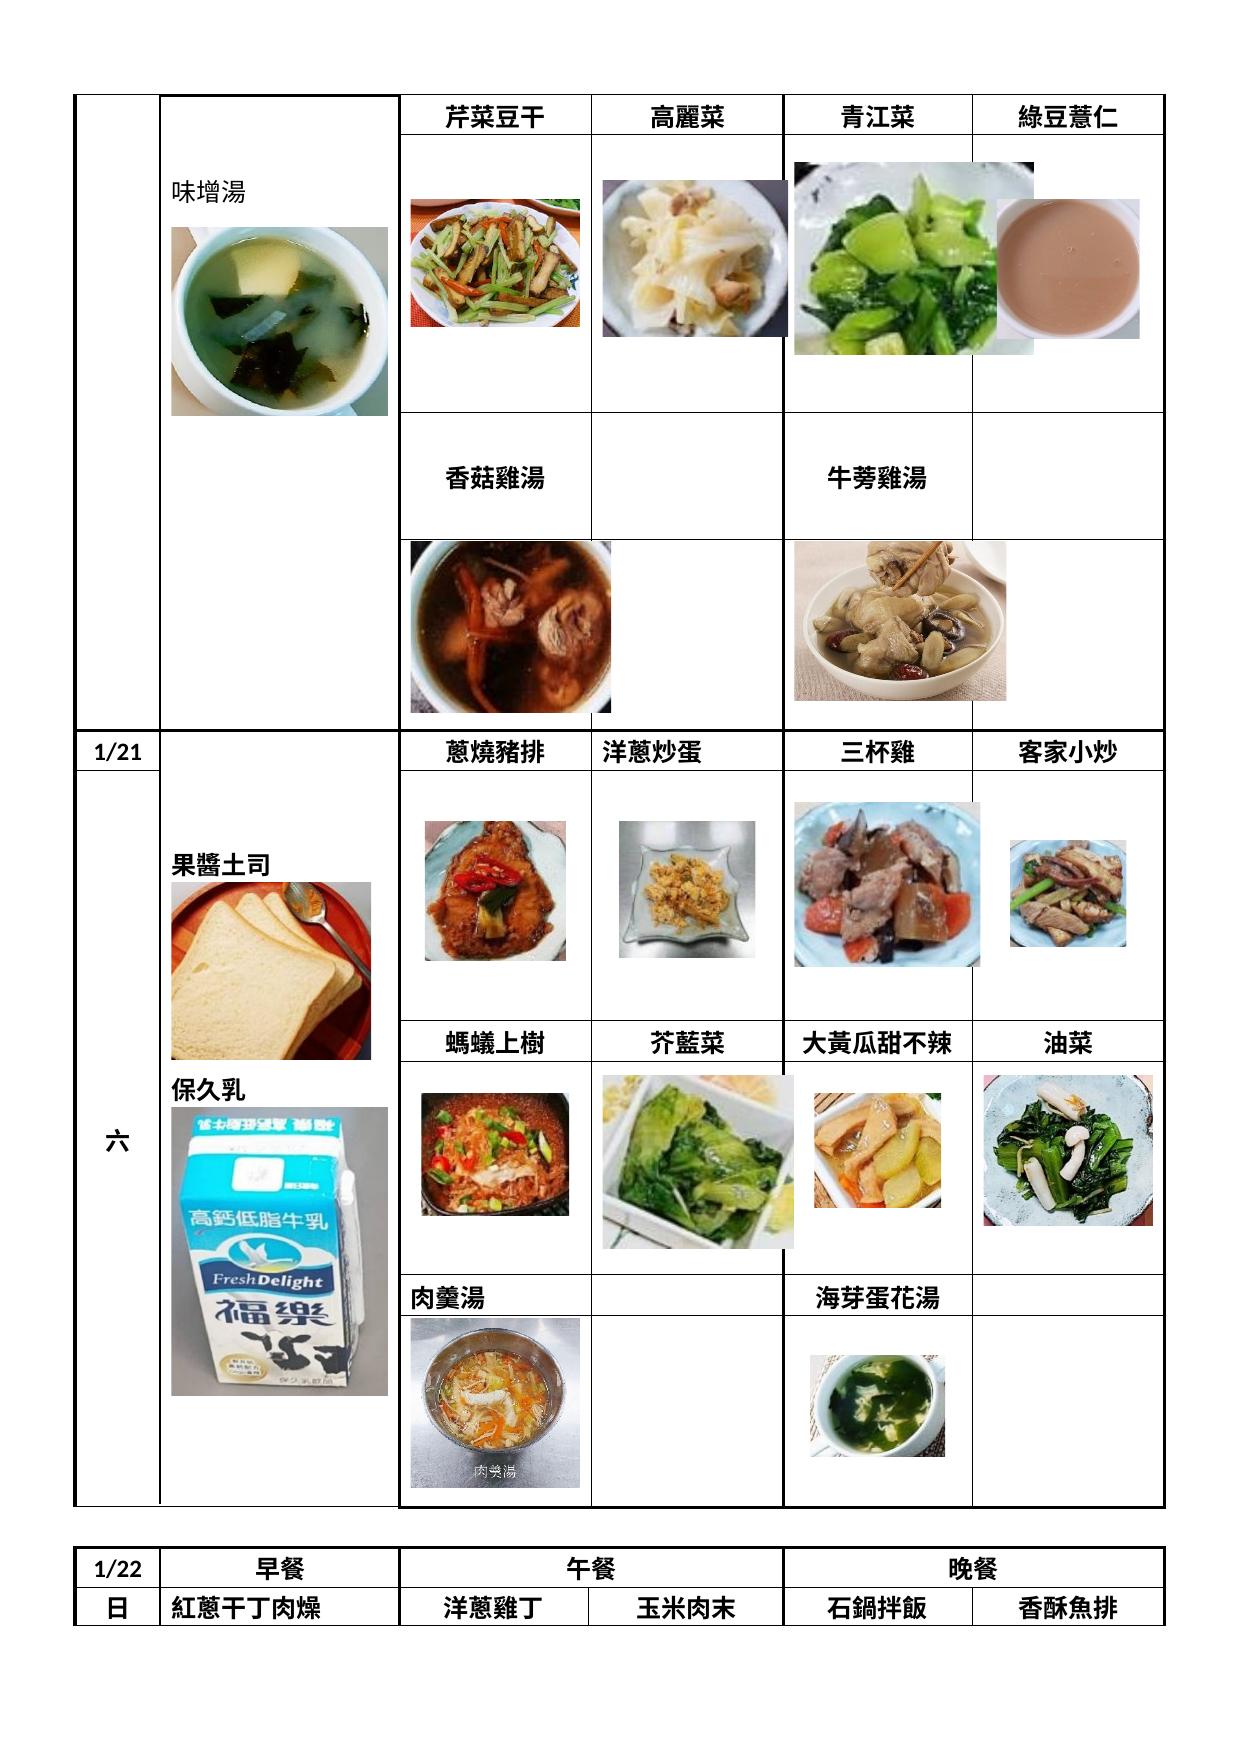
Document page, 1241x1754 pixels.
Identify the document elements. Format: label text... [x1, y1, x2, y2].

table_cell [785, 1316, 972, 1506]
table_cell 果醬土司 保久乳 [160, 732, 398, 1506]
table_cell 玉米肉末 [589, 1588, 782, 1625]
table_cell [592, 771, 782, 1020]
table_cell [785, 771, 972, 1020]
table_cell [973, 1275, 1163, 1315]
table_cell 青江菜 [785, 95, 972, 134]
table_cell [973, 1062, 1163, 1274]
table_cell 客家小炒 [973, 732, 1163, 770]
picture [602, 1075, 794, 1249]
table_cell [592, 1062, 782, 1274]
table_cell 香菇雞湯 [401, 413, 591, 538]
picture [424, 821, 566, 961]
picture [810, 1355, 946, 1457]
table_cell [401, 135, 591, 412]
table_cell 油菜 [973, 1021, 1163, 1061]
picture [171, 882, 372, 1060]
table_cell 芹菜豆干 [401, 95, 591, 134]
picture [1010, 840, 1127, 947]
table_cell 洋蔥雞丁 [401, 1588, 588, 1625]
picture [410, 1318, 580, 1488]
table_cell 1/21 [77, 732, 159, 770]
table_cell [592, 540, 782, 729]
table_cell 石鍋拌飯 [785, 1588, 972, 1625]
table_cell [592, 1316, 782, 1506]
picture [410, 199, 580, 327]
table_cell [592, 1275, 782, 1315]
table_cell [592, 135, 782, 412]
table_cell [973, 135, 1163, 412]
picture [619, 821, 756, 958]
picture [794, 802, 981, 967]
table_cell 洋蔥炒蛋 [592, 732, 782, 770]
picture [794, 541, 1007, 701]
picture [602, 180, 789, 337]
picture [410, 541, 612, 713]
picture [983, 1075, 1153, 1226]
picture [794, 162, 1140, 355]
table_cell 六 [77, 771, 160, 1506]
table_cell 蔥燒豬排 [401, 732, 591, 770]
picture [421, 1093, 570, 1216]
picture [171, 227, 388, 416]
table_cell [401, 1316, 591, 1506]
table_cell [77, 95, 159, 729]
table_cell [401, 771, 591, 1020]
table_header 早餐 [161, 1549, 398, 1587]
table_cell 大黃瓜甜不辣 [785, 1021, 972, 1061]
table_cell 綠豆薏仁 [973, 95, 1163, 134]
table_cell [973, 1316, 1163, 1506]
table_cell 高麗菜 [592, 95, 782, 134]
table_cell 芥藍菜 [592, 1021, 782, 1061]
table_header 午餐 [401, 1549, 782, 1587]
table_cell 味增湯 [161, 97, 398, 729]
table_cell [592, 413, 782, 538]
table_cell [401, 1062, 591, 1274]
table_cell 香酥魚排 [973, 1588, 1163, 1625]
table_cell 三杯雞 [785, 732, 972, 770]
picture [814, 1093, 942, 1208]
table_cell [973, 413, 1163, 538]
table_cell 牛蒡雞湯 [785, 413, 972, 538]
table_header 1/22 [77, 1549, 159, 1587]
table_cell 紅蔥干丁肉燥 [161, 1588, 398, 1625]
table_cell [785, 540, 972, 729]
table_cell [973, 540, 1163, 729]
table_cell 肉羹湯 [401, 1275, 591, 1315]
table_cell 日 [77, 1588, 159, 1625]
table_cell 螞蟻上樹 [401, 1021, 591, 1061]
table_cell [401, 540, 591, 729]
table_cell 海芽蛋花湯 [785, 1275, 972, 1315]
picture [171, 1107, 388, 1396]
table_cell [785, 135, 972, 412]
table_cell [785, 1062, 972, 1274]
table_header 晚餐 [785, 1549, 1163, 1587]
table_cell [973, 771, 1163, 1020]
